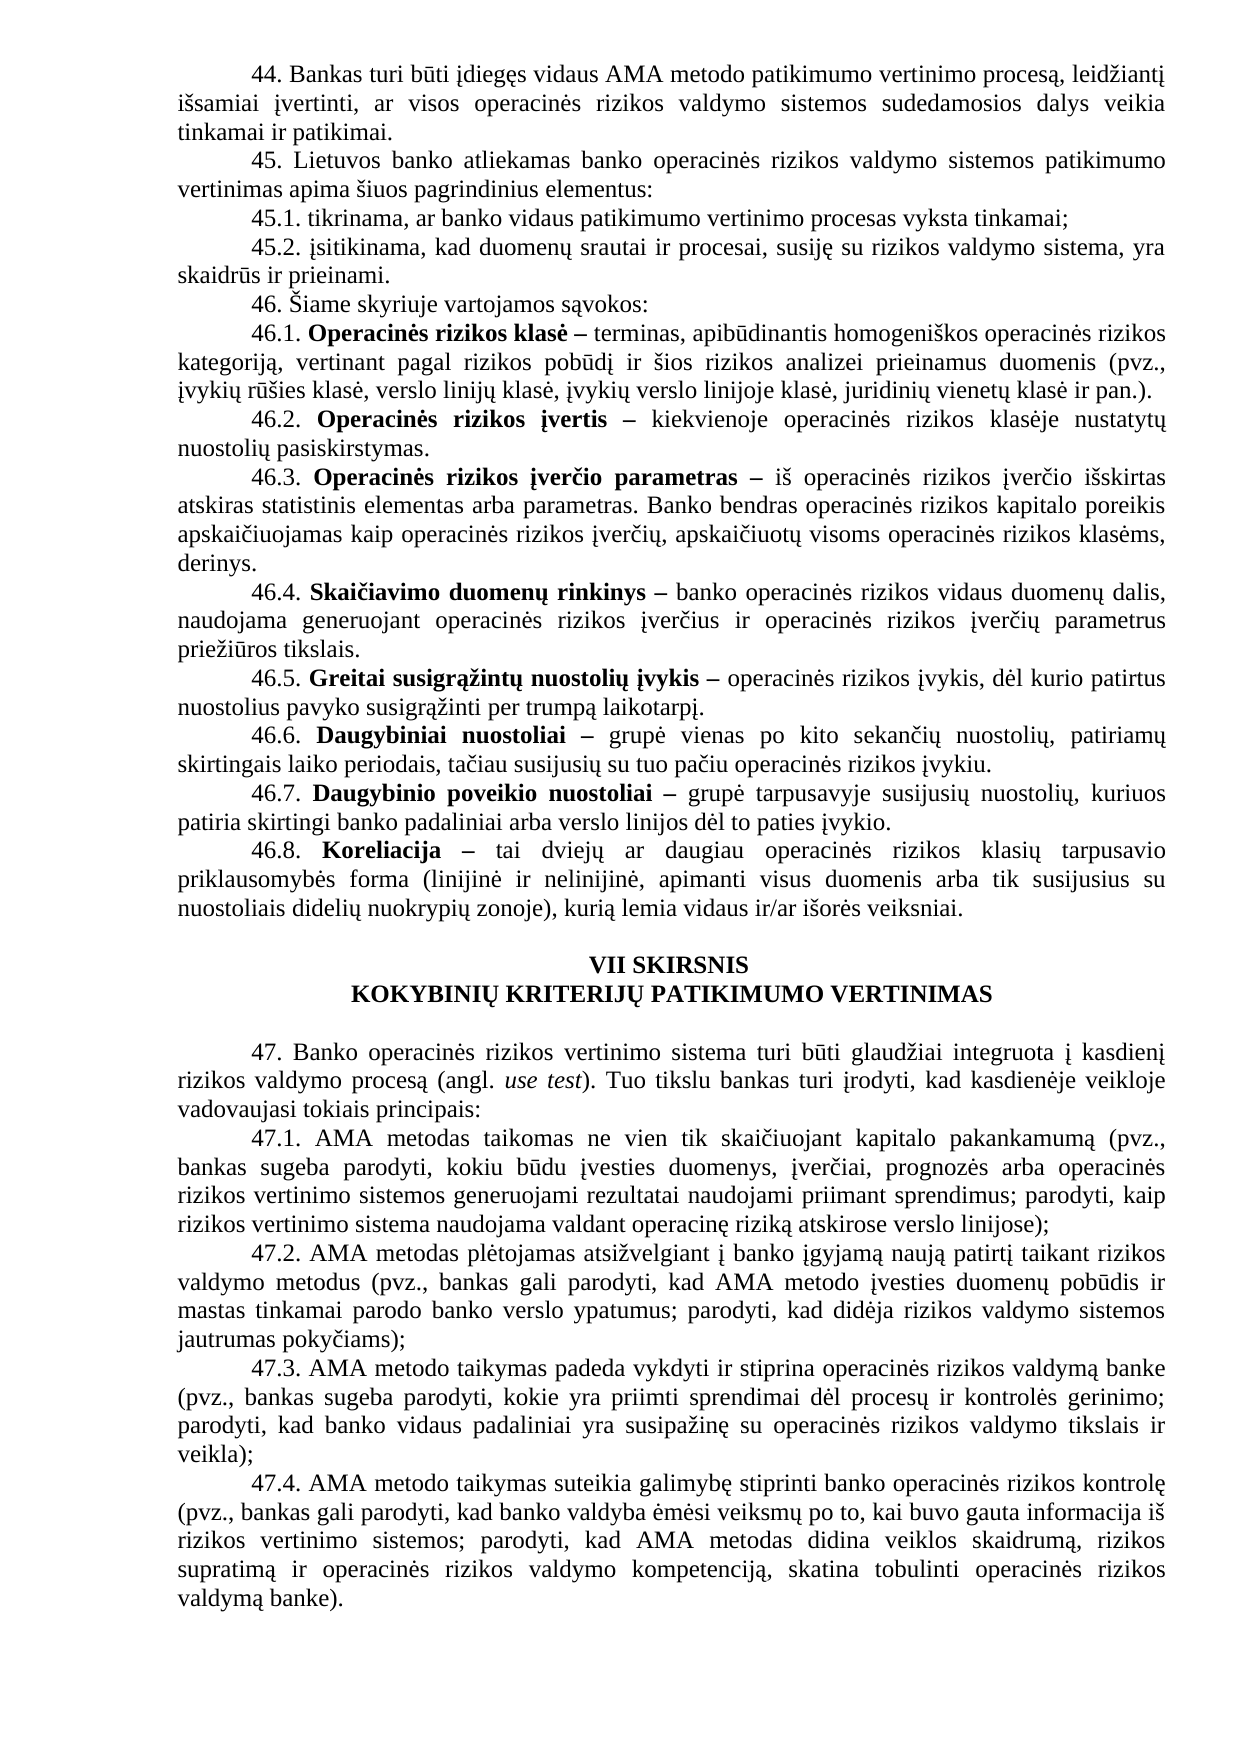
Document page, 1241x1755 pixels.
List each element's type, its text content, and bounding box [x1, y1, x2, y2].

text 46.4. Skaičiavimo duomenų rinkinys – banko operacinės rizikos vidaus duomenų dalis, naudojama generuojant operacinės rizikos įverčius ir operacinės rizikos įverčių parametrus priežiūros tikslais. [177, 577, 1166, 663]
text 47.2. AMA metodas plėtojamas atsižvelgiant į banko įgyjamą naują patirtį taikant rizikos valdymo metodus (pvz., bankas gali parodyti, kad AMA metodo įvesties duomenų pobūdis ir mastas tinkamai parodo banko verslo ypatumus; parodyti, kad didėja rizikos valdymo sistemos jautrumas pokyčiams); [177, 1238, 1166, 1353]
text 46.7. Daugybinio poveikio nuostoliai – grupė tarpusavyje susijusių nuostolių, kuriuos patiria skirtingi banko padaliniai arba verslo linijos dėl to paties įvykio. [177, 778, 1166, 835]
text 46.1. Operacinės rizikos klasė – terminas, apibūdinantis homogeniškos operacinės rizikos kategoriją, vertinant pagal rizikos pobūdį ir šios rizikos analizei prieinamus duomenis (pvz., įvykių rūšies klasė, verslo linijų klasė, įvykių verslo linijoje klasė, juridinių vienetų klasė ir pan.). [177, 318, 1166, 404]
text 45.1. tikrinama, ar banko vidaus patikimumo vertinimo procesas vyksta tinkamai; [177, 203, 1166, 232]
text 47.1. AMA metodas taikomas ne vien tik skaičiuojant kapitalo pakankamumą (pvz., bankas sugeba parodyti, kokiu būdu įvesties duomenys, įverčiai, prognozės arba operacinės rizikos vertinimo sistemos generuojami rezultatai naudojami priimant sprendimus; parodyti, kaip rizikos vertinimo sistema naudojama valdant operacinę riziką atskirose verslo linijose); [177, 1123, 1166, 1238]
text KOKYBINIŲ KRITERIJŲ PATIKIMUMO VERTINIMAS [177, 979, 1166, 1008]
text 46. Šiame skyriuje vartojamos sąvokos: [177, 289, 1166, 318]
text 46.2. Operacinės rizikos įvertis – kiekvienoje operacinės rizikos klasėje nustatytų nuostolių pasiskirstymas. [177, 404, 1166, 462]
text 46.5. Greitai susigrąžintų nuostolių įvykis – operacinės rizikos įvykis, dėl kurio patirtus nuostolius pavyko susigrąžinti per trumpą laikotarpį. [177, 663, 1166, 720]
text 47.3. AMA metodo taikymas padeda vykdyti ir stiprina operacinės rizikos valdymą banke (pvz., bankas sugeba parodyti, kokie yra priimti sprendimai dėl procesų ir kontrolės gerinimo; parodyti, kad banko vidaus padaliniai yra susipažinę su operacinės rizikos valdymo tikslais ir veikla); [177, 1353, 1166, 1468]
text 46.8. Koreliacija – tai dviejų ar daugiau operacinės rizikos klasių tarpusavio priklausomybės forma (linijinė ir nelinijinė, apimanti visus duomenis arba tik susijusius su nuostoliais didelių nuokrypių zonoje), kurią lemia vidaus ir/ar išorės veiksniai. [177, 835, 1166, 922]
text 45.2. įsitikinama, kad duomenų srautai ir procesai, susiję su rizikos valdymo sistema, yra skaidrūs ir prieinami. [177, 232, 1166, 289]
text 47.4. AMA metodo taikymas suteikia galimybę stiprinti banko operacinės rizikos kontrolę (pvz., bankas gali parodyti, kad banko valdyba ėmėsi veiksmų po to, kai buvo gauta informacija iš rizikos vertinimo sistemos; parodyti, kad AMA metodas didina veiklos skaidrumą, rizikos supratimą ir operacinės rizikos valdymo kompetenciją, skatina tobulinti operacinės rizikos valdymą banke). [177, 1468, 1166, 1612]
text 45. Lietuvos banko atliekamas banko operacinės rizikos valdymo sistemos patikimumo vertinimas apima šiuos pagrindinius elementus: [177, 145, 1166, 203]
text 47. Banko operacinės rizikos vertinimo sistema turi būti glaudžiai integruota į kasdienį rizikos valdymo procesą (angl. use test). Tuo tikslu bankas turi įrodyti, kad kasdienėje veikloje vadovaujasi tokiais principais: [177, 1037, 1166, 1123]
text 46.6. Daugybiniai nuostoliai – grupė vienas po kito sekančių nuostolių, patiriamų skirtingais laiko periodais, tačiau susijusių su tuo pačiu operacinės rizikos įvykiu. [177, 720, 1166, 778]
text 44. Bankas turi būti įdiegęs vidaus AMA metodo patikimumo vertinimo procesą, leidžiantį išsamiai įvertinti, ar visos operacinės rizikos valdymo sistemos sudedamosios dalys veikia tinkamai ir patikimai. [177, 59, 1166, 145]
text VII SKIRSNIS [177, 950, 1166, 979]
text 46.3. Operacinės rizikos įverčio parametras – iš operacinės rizikos įverčio išskirtas atskiras statistinis elementas arba parametras. Banko bendras operacinės rizikos kapitalo poreikis apskaičiuojamas kaip operacinės rizikos įverčių, apskaičiuotų visoms operacinės rizikos klasėms, derinys. [177, 462, 1166, 577]
